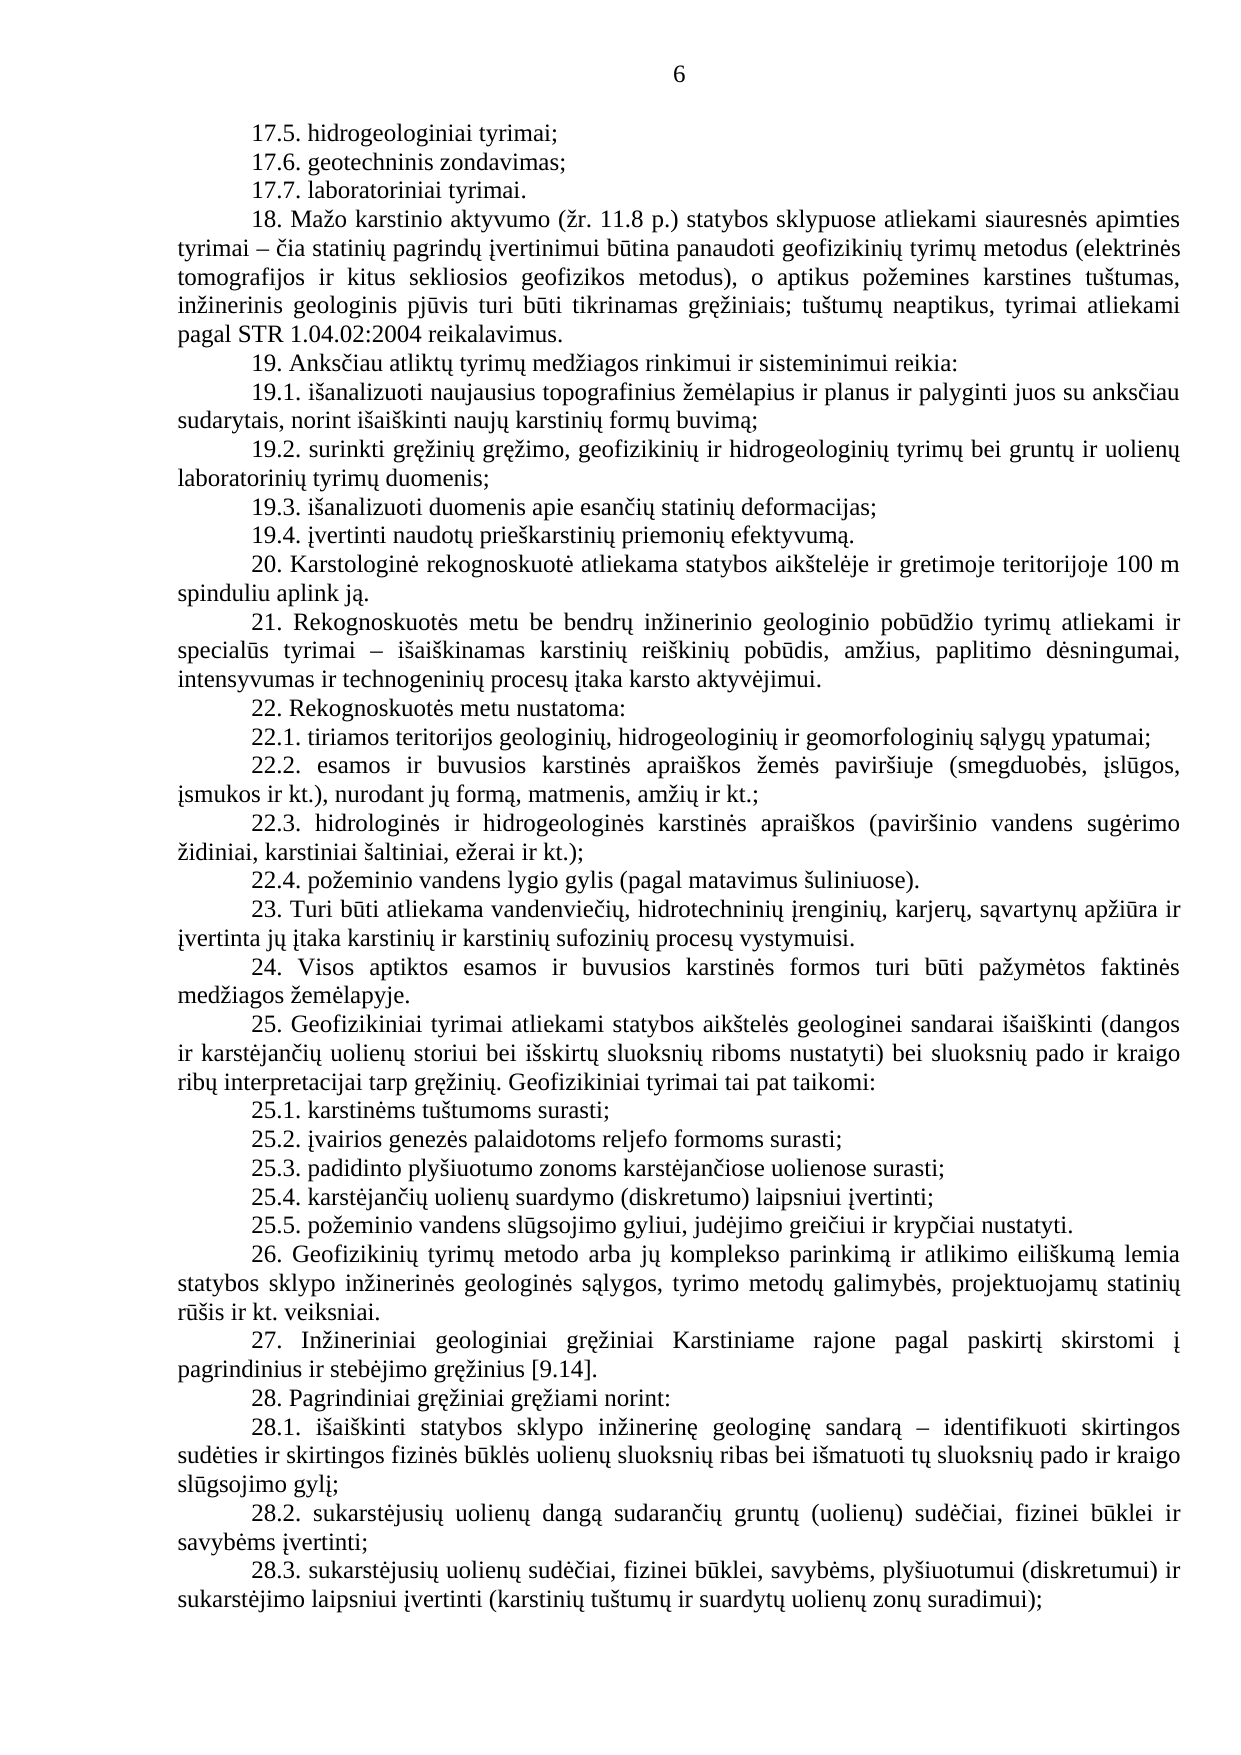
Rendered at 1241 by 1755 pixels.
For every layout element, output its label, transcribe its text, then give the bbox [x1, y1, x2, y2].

text 22.4. požeminio vandens lygio gylis (pagal matavimus šuliniuose). [177, 866, 1181, 894]
text 28. Pagrindiniai gręžiniai gręžiami norint: [177, 1383, 1181, 1412]
text 25.4. karstėjančių uolienų suardymo (diskretumo) laipsniui įvertinti; [177, 1182, 1181, 1211]
text 18. Mažo karstinio aktyvumo (žr. 11.8 p.) statybos sklypuose atliekami siauresnės apimties tyrimai – čia statinių pagrindų įvertinimui būtina panaudoti geofizikinių tyrimų metodus (elektrinės tomografijos ir kitus sekliosios geofizikos metodus), o aptikus požemines karstines tuštumas, inžinerinis geologinis pjūvis turi būti tikrinamas gręžiniais; tuštumų neaptikus, tyrimai atliekami pagal STR 1.04.02:2004 reikalavimus. [177, 204, 1181, 348]
text 22.1. tiriamos teritorijos geologinių, hidrogeologinių ir geomorfologinių sąlygų ypatumai; [177, 722, 1181, 751]
text 25.3. padidinto plyšiuotumo zonoms karstėjančiose uolienose surasti; [177, 1153, 1181, 1182]
text 26. Geofizikinių tyrimų metodo arba jų komplekso parinkimą ir atlikimo eiliškumą lemia statybos sklypo inžinerinės geologinės sąlygos, tyrimo metodų galimybės, projektuojamų statinių rūšis ir kt. veiksniai. [177, 1239, 1181, 1326]
text 25. Geofizikiniai tyrimai atliekami statybos aikštelės geologinei sandarai išaiškinti (dangos ir karstėjančių uolienų storiui bei išskirtų sluoksnių riboms nustatyti) bei sluoksnių pado ir kraigo ribų interpretacijai tarp gręžinių. Geofizikiniai tyrimai tai pat taikomi: [177, 1009, 1181, 1096]
text 25.5. požeminio vandens slūgsojimo gyliui, judėjimo greičiui ir krypčiai nustatyti. [177, 1211, 1181, 1239]
text 17.6. geotechninis zondavimas; [177, 147, 1181, 176]
text 22.3. hidrologinės ir hidrogeologinės karstinės apraiškos (paviršinio vandens sugėrimo židiniai, karstiniai šaltiniai, ežerai ir kt.); [177, 808, 1181, 866]
text 19. Anksčiau atliktų tyrimų medžiagos rinkimui ir sisteminimui reikia: [177, 348, 1181, 377]
text 17.5. hidrogeologiniai tyrimai; [177, 118, 1181, 147]
text 19.4. įvertinti naudotų prieškarstinių priemonių efektyvumą. [177, 521, 1181, 549]
text 28.3. sukarstėjusių uolienų sudėčiai, fizinei būklei, savybėms, plyšiuotumui (diskretumui) ir sukarstėjimo laipsniui įvertinti (karstinių tuštumų ir suardytų uolienų zonų suradimui); [177, 1556, 1181, 1613]
text 20. Karstologinė rekognoskuotė atliekama statybos aikštelėje ir gretimoje teritorijoje 100 m spinduliu aplink ją. [177, 549, 1181, 607]
text 23. Turi būti atliekama vandenviečių, hidrotechninių įrenginių, karjerų, sąvartynų apžiūra ir įvertinta jų įtaka karstinių ir karstinių sufozinių procesų vystymuisi. [177, 894, 1181, 952]
text 27. Inžineriniai geologiniai gręžiniai Karstiniame rajone pagal paskirtį skirstomi į pagrindinius ir stebėjimo gręžinius [9.14]. [177, 1326, 1181, 1383]
text 24. Visos aptiktos esamos ir buvusios karstinės formos turi būti pažymėtos faktinės medžiagos žemėlapyje. [177, 952, 1181, 1009]
text 25.2. įvairios genezės palaidotoms reljefo formoms surasti; [177, 1124, 1181, 1153]
text 19.2. surinkti gręžinių gręžimo, geofizikinių ir hidrogeologinių tyrimų bei gruntų ir uolienų laboratorinių tyrimų duomenis; [177, 434, 1181, 492]
text 19.1. išanalizuoti naujausius topografinius žemėlapius ir planus ir palyginti juos su anksčiau sudarytais, norint išaiškinti naujų karstinių formų buvimą; [177, 377, 1181, 434]
text 28.1. išaiškinti statybos sklypo inžinerinę geologinę sandarą – identifikuoti skirtingos sudėties ir skirtingos fizinės būklės uolienų sluoksnių ribas bei išmatuoti tų sluoksnių pado ir kraigo slūgsojimo gylį; [177, 1412, 1181, 1498]
text 25.1. karstinėms tuštumoms surasti; [177, 1096, 1181, 1124]
text 22.2. esamos ir buvusios karstinės apraiškos žemės paviršiuje (smegduobės, įslūgos, įsmukos ir kt.), nurodant jų formą, matmenis, amžių ir kt.; [177, 751, 1181, 808]
text 17.7. laboratoriniai tyrimai. [177, 176, 1181, 204]
text 22. Rekognoskuotės metu nustatoma: [177, 693, 1181, 722]
text 19.3. išanalizuoti duomenis apie esančių statinių deformacijas; [177, 492, 1181, 521]
text 28.2. sukarstėjusių uolienų dangą sudarančių gruntų (uolienų) sudėčiai, fizinei būklei ir savybėms įvertinti; [177, 1498, 1181, 1556]
text 21. Rekognoskuotės metu be bendrų inžinerinio geologinio pobūdžio tyrimų atliekami ir specialūs tyrimai – išaiškinamas karstinių reiškinių pobūdis, amžius, paplitimo dėsningumai, intensyvumas ir technogeninių procesų įtaka karsto aktyvėjimui. [177, 607, 1181, 693]
